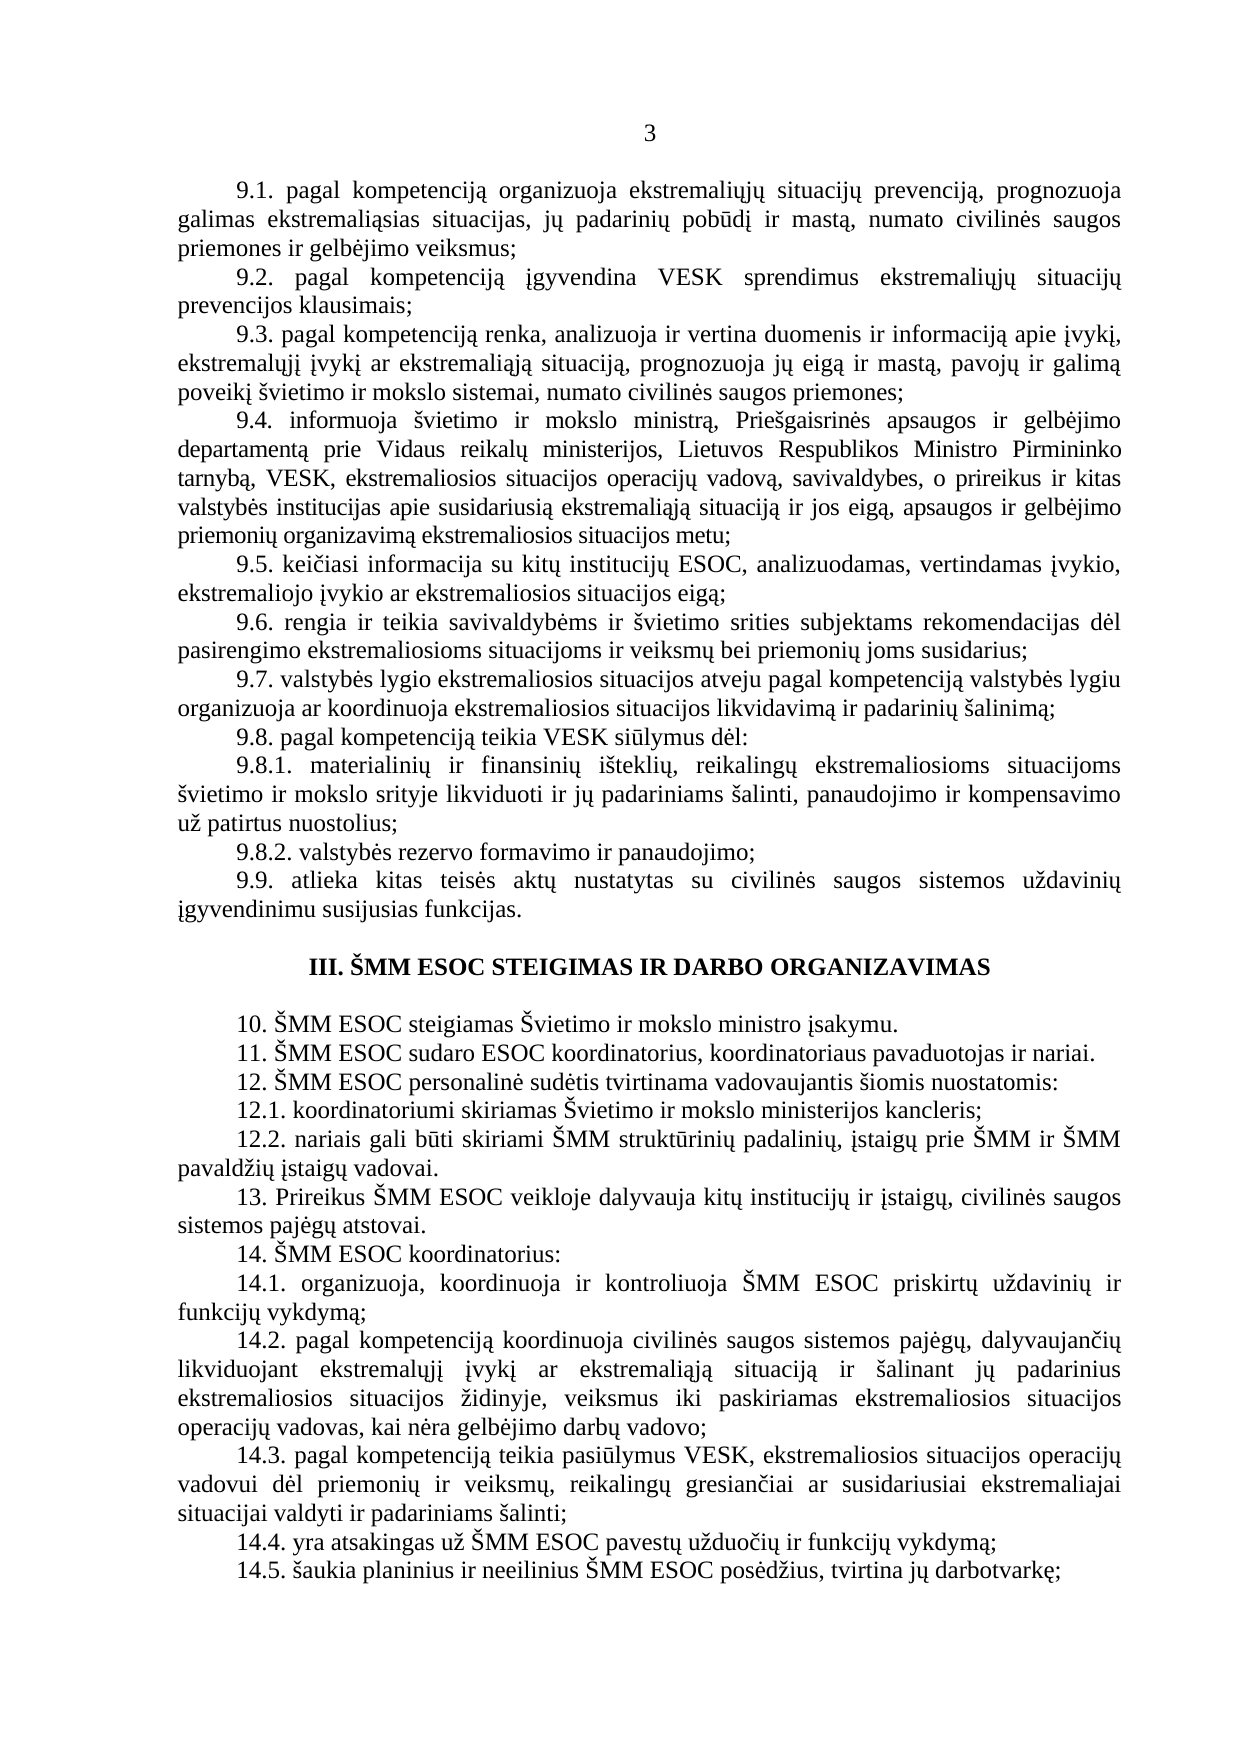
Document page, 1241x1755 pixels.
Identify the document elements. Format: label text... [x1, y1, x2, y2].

text 14.3. pagal kompetenciją teikia pasiūlymus VESK, ekstremaliosios situacijos operacijų vadovui dėl priemonių ir veiksmų, reikalingų gresiančiai ar susidariusiai ekstremaliajai situacijai valdyti ir padariniams šalinti; [177, 1441, 1122, 1527]
text 12.2. nariais gali būti skiriami ŠMM struktūrinių padalinių, įstaigų prie ŠMM ir ŠMM pavaldžių įstaigų vadovai. [177, 1124, 1122, 1182]
text 9.4. informuoja švietimo ir mokslo ministrą, Priešgaisrinės apsaugos ir gelbėjimo departamentą prie Vidaus reikalų ministerijos, Lietuvos Respublikos Ministro Pirmininko tarnybą, VESK, ekstremaliosios situacijos operacijų vadovą, savivaldybes, o prireikus ir kitas valstybės institucijas apie susidariusią ekstremaliąją situaciją ir jos eigą, apsaugos ir gelbėjimo priemonių organizavimą ekstremaliosios situacijos metu; [177, 406, 1122, 549]
text 11. ŠMM ESOC sudaro ESOC koordinatorius, koordinatoriaus pavaduotojas ir nariai. [177, 1038, 1122, 1067]
text 9.8. pagal kompetenciją teikia VESK siūlymus dėl: [177, 722, 1122, 751]
text 13. Prireikus ŠMM ESOC veikloje dalyvauja kitų institucijų ir įstaigų, civilinės saugos sistemos pajėgų atstovai. [177, 1182, 1122, 1239]
text 9.2. pagal kompetenciją įgyvendina VESK sprendimus ekstremaliųjų situacijų prevencijos klausimais; [177, 262, 1122, 319]
text 14.2. pagal kompetenciją koordinuoja civilinės saugos sistemos pajėgų, dalyvaujančių likviduojant ekstremalųjį įvykį ar ekstremaliąją situaciją ir šalinant jų padarinius ekstremaliosios situacijos židinyje, veiksmus iki paskiriamas ekstremaliosios situacijos operacijų vadovas, kai nėra gelbėjimo darbų vadovo; [177, 1326, 1122, 1441]
text 9.8.1. materialinių ir finansinių išteklių, reikalingų ekstremaliosioms situacijoms švietimo ir mokslo srityje likviduoti ir jų padariniams šalinti, panaudojimo ir kompensavimo už patirtus nuostolius; [177, 751, 1122, 837]
text 9.1. pagal kompetenciją organizuoja ekstremaliųjų situacijų prevenciją, prognozuoja galimas ekstremaliąsias situacijas, jų padarinių pobūdį ir mastą, numato civilinės saugos priemones ir gelbėjimo veiksmus; [177, 176, 1122, 262]
text 9.6. rengia ir teikia savivaldybėms ir švietimo srities subjektams rekomendacijas dėl pasirengimo ekstremaliosioms situacijoms ir veiksmų bei priemonių joms susidarius; [177, 607, 1122, 664]
text 12.1. koordinatoriumi skiriamas Švietimo ir mokslo ministerijos kancleris; [177, 1096, 1122, 1124]
text 10. ŠMM ESOC steigiamas Švietimo ir mokslo ministro įsakymu. [177, 1009, 1122, 1038]
text 14.5. šaukia planinius ir neeilinius ŠMM ESOC posėdžius, tvirtina jų darbotvarkę; [177, 1556, 1122, 1584]
text 12. ŠMM ESOC personalinė sudėtis tvirtinama vadovaujantis šiomis nuostatomis: [177, 1067, 1122, 1096]
text 9.3. pagal kompetenciją renka, analizuoja ir vertina duomenis ir informaciją apie įvykį, ekstremalųjį įvykį ar ekstremaliąją situaciją, prognozuoja jų eigą ir mastą, pavojų ir galimą poveikį švietimo ir mokslo sistemai, numato civilinės saugos priemones; [177, 319, 1122, 406]
text 9.5. keičiasi informacija su kitų institucijų ESOC, analizuodamas, vertindamas įvykio, ekstremaliojo įvykio ar ekstremaliosios situacijos eigą; [177, 549, 1122, 607]
text 9.9. atlieka kitas teisės aktų nustatytas su civilinės saugos sistemos uždavinių įgyvendinimu susijusias funkcijas. [177, 866, 1122, 923]
text 14. ŠMM ESOC koordinatorius: [177, 1239, 1122, 1268]
text 9.7. valstybės lygio ekstremaliosios situacijos atveju pagal kompetenciją valstybės lygiu organizuoja ar koordinuoja ekstremaliosios situacijos likvidavimą ir padarinių šalinimą; [177, 664, 1122, 722]
text III. ŠMM ESOC STEIGIMAS IR DARBO ORGANIZAVIMAS [177, 952, 1122, 981]
text 9.8.2. valstybės rezervo formavimo ir panaudojimo; [177, 837, 1122, 866]
text 14.4. yra atsakingas už ŠMM ESOC pavestų užduočių ir funkcijų vykdymą; [177, 1527, 1122, 1556]
text 14.1. organizuoja, koordinuoja ir kontroliuoja ŠMM ESOC priskirtų uždavinių ir funkcijų vykdymą; [177, 1268, 1122, 1326]
